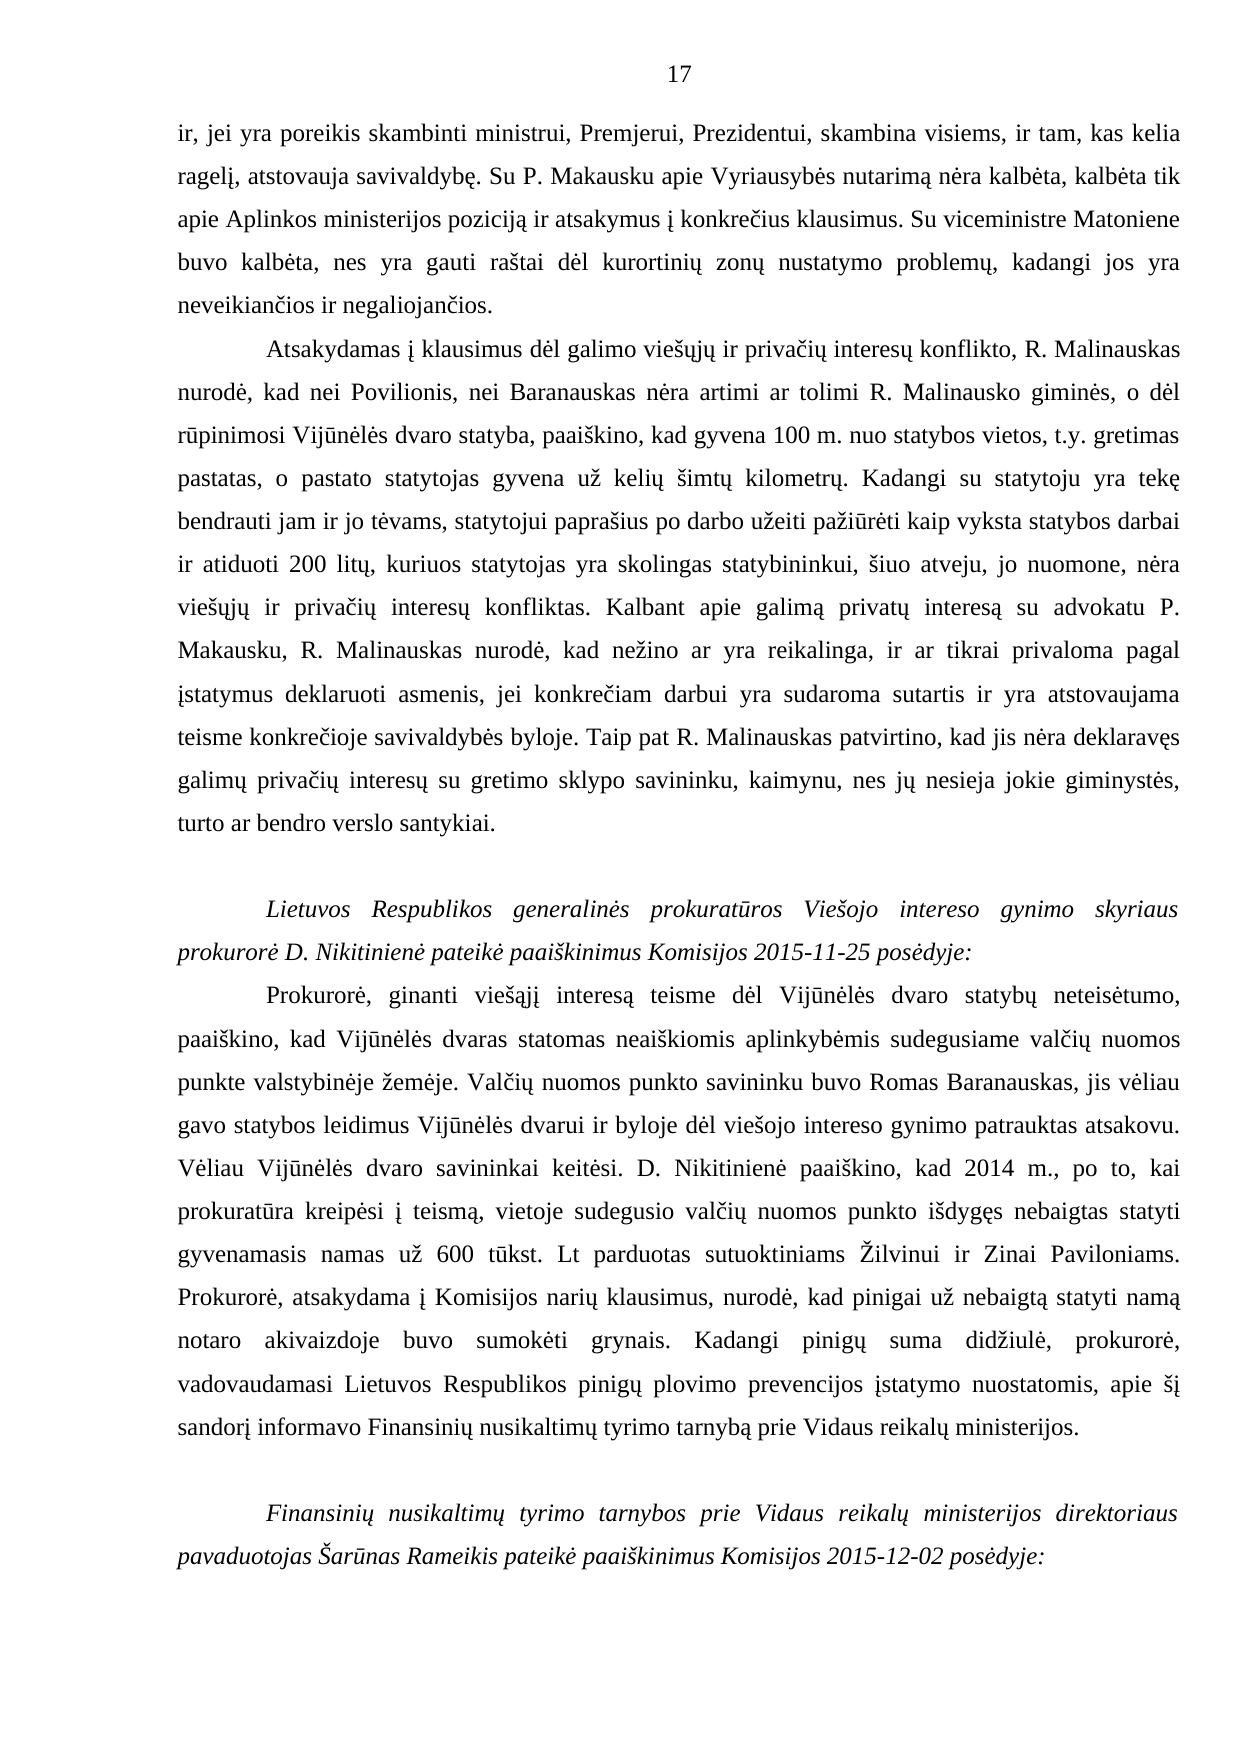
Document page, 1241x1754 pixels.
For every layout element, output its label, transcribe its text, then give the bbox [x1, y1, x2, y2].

text Prokurorė, ginanti viešąjį interesą teisme dėl Vijūnėlės dvaro statybų neteisėtumo, paaiškino, kad Vijūnėlės dvaras statomas neaiškiomis aplinkybėmis sudegusiame valčių nuomos punkte valstybinėje žemėje. Valčių nuomos punkto savininku buvo Romas Baranauskas, jis vėliau gavo statybos leidimus Vijūnėlės dvarui ir byloje dėl viešojo intereso gynimo patrauktas atsakovu. Vėliau Vijūnėlės dvaro savininkai keitėsi. D. Nikitinienė paaiškino, kad 2014 m., po to, kai prokuratūra kreipėsi į teismą, vietoje sudegusio valčių nuomos punkto išdygęs nebaigtas statyti gyvenamasis namas už 600 tūkst. Lt parduotas sutuoktiniams Žilvinui ir Zinai Paviloniams. Prokurorė, atsakydama į Komisijos narių klausimus, nurodė, kad pinigai už nebaigtą statyti namą notaro akivaizdoje buvo sumokėti grynais. Kadangi pinigų suma didžiulė, prokurorė, vadovaudamasi Lietuvos Respublikos pinigų plovimo prevencijos įstatymo nuostatomis, apie šį sandorį informavo Finansinių nusikaltimų tyrimo tarnybą prie Vidaus reikalų ministerijos. [177, 981, 1181, 1441]
text Atsakydamas į klausimus dėl galimo viešųjų ir privačių interesų konflikto, R. Malinauskas nurodė, kad nei Povilionis, nei Baranauskas nėra artimi ar tolimi R. Malinausko giminės, o dėl rūpinimosi Vijūnėlės dvaro statyba, paaiškino, kad gyvena 100 m. nuo statybos vietos, t.y. gretimas pastatas, o pastato statytojas gyvena už kelių šimtų kilometrų. Kadangi su statytoju yra tekę bendrauti jam ir jo tėvams, statytojui paprašius po darbo užeiti pažiūrėti kaip vyksta statybos darbai ir atiduoti 200 litų, kuriuos statytojas yra skolingas statybininkui, šiuo atveju, jo nuomone, nėra viešųjų ir privačių interesų konfliktas. Kalbant apie galimą privatų interesą su advokatu P. Makausku, R. Malinauskas nurodė, kad nežino ar yra reikalinga, ir ar tikrai privaloma pagal įstatymus deklaruoti asmenis, jei konkrečiam darbui yra sudaroma sutartis ir yra atstovaujama teisme konkrečioje savivaldybės byloje. Taip pat R. Malinauskas patvirtino, kad jis nėra deklaravęs galimų privačių interesų su gretimo sklypo savininku, kaimynu, nes jų nesieja jokie giminystės, turto ar bendro verslo santykiai. [177, 334, 1181, 837]
text Lietuvos Respublikos generalinės prokuratūros Viešojo intereso gynimo skyriaus prokurorė D. Nikitinienė pateikė paaiškinimus Komisijos 2015-11-25 posėdyje: [177, 894, 1181, 966]
text Finansinių nusikaltimų tyrimo tarnybos prie Vidaus reikalų ministerijos direktoriaus pavaduotojas Šarūnas Rameikis pateikė paaiškinimus Komisijos 2015-12-02 posėdyje: [177, 1498, 1181, 1570]
text ir, jei yra poreikis skambinti ministrui, Premjerui, Prezidentui, skambina visiems, ir tam, kas kelia ragelį, atstovauja savivaldybę. Su P. Makausku apie Vyriausybės nutarimą nėra kalbėta, kalbėta tik apie Aplinkos ministerijos poziciją ir atsakymus į konkrečius klausimus. Su viceministre Matoniene buvo kalbėta, nes yra gauti raštai dėl kurortinių zonų nustatymo problemų, kadangi jos yra neveikiančios ir negaliojančios. [177, 118, 1181, 319]
